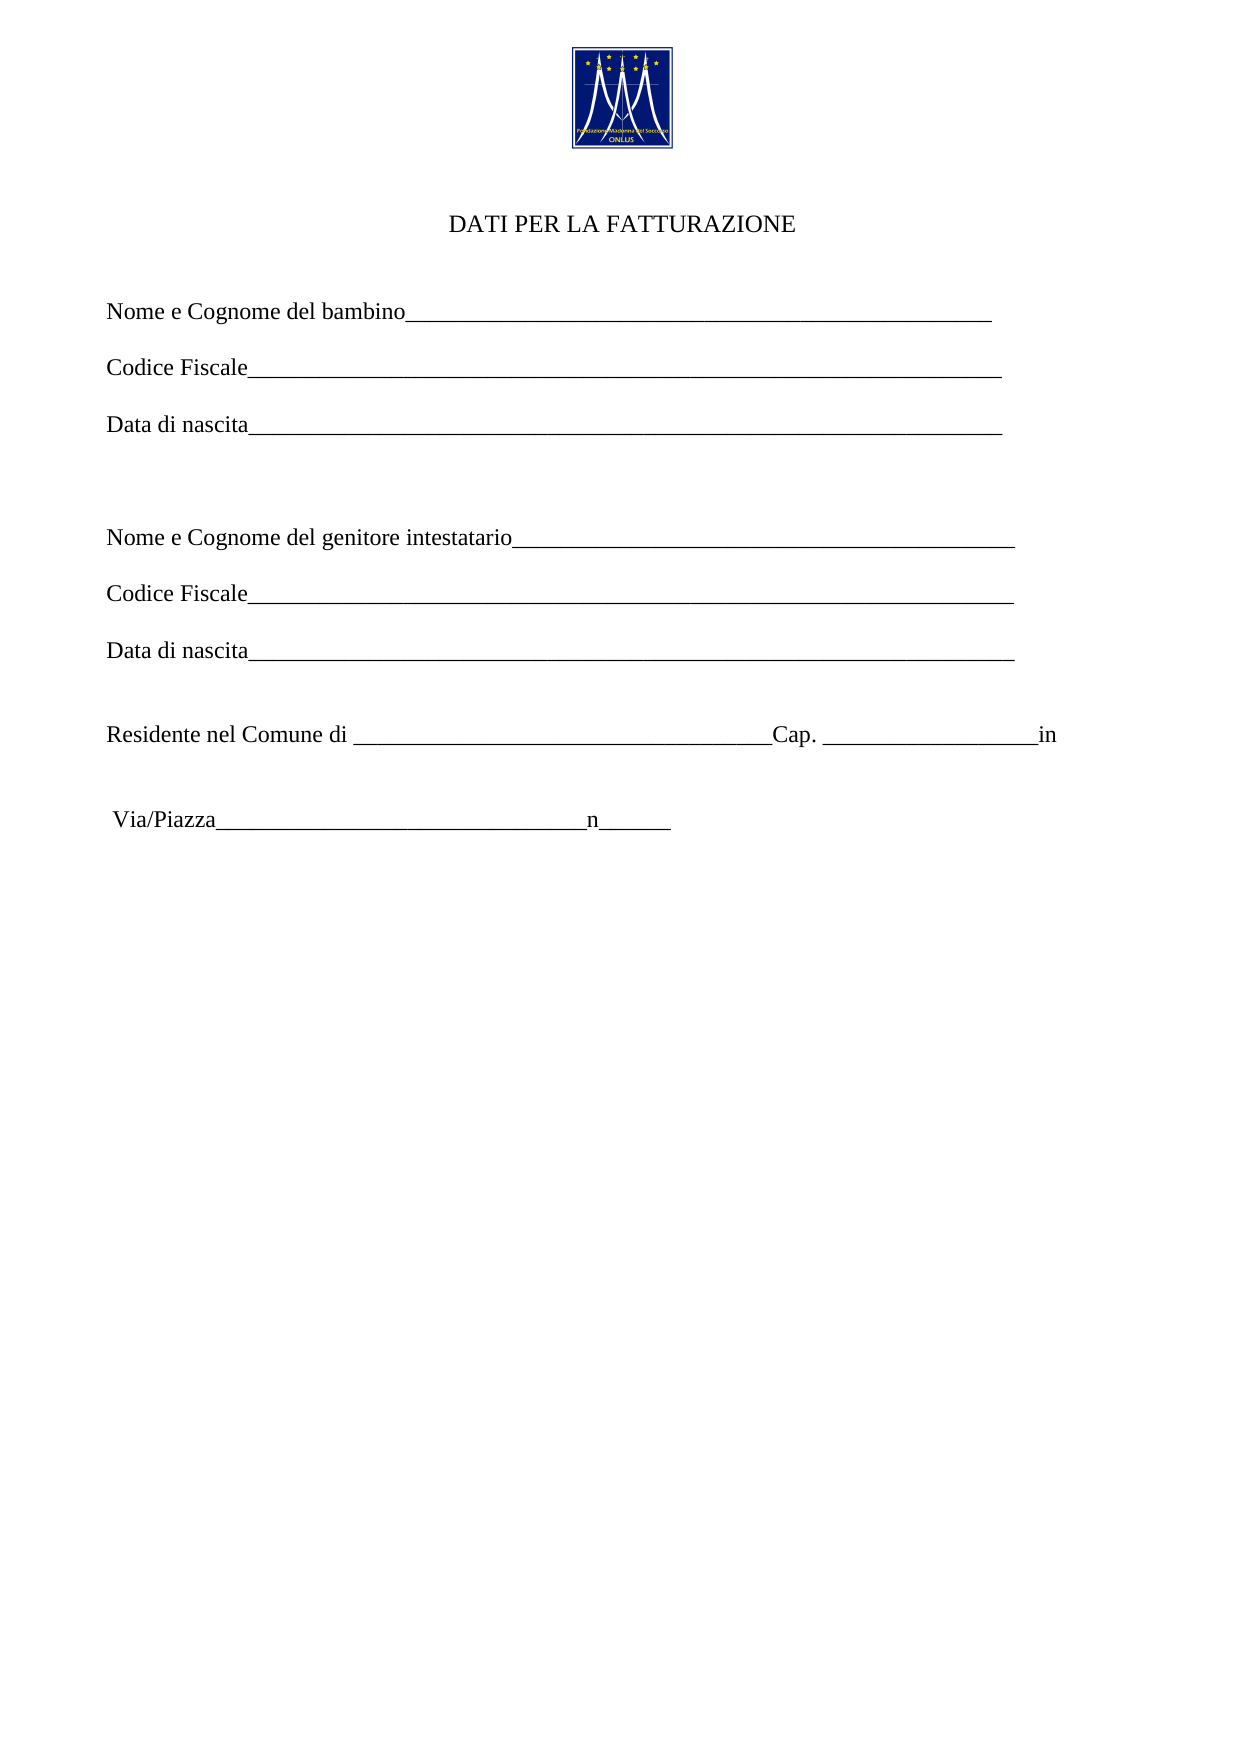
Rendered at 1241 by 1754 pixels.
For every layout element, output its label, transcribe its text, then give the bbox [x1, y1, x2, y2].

text Data di nascita_______________________________________________________________ [106, 410, 1138, 437]
text DATI PER LA FATTURAZIONE [106, 209, 1138, 238]
text Codice Fiscale_______________________________________________________________ [106, 353, 1138, 381]
text Nome e Cognome del genitore intestatario__________________________________________ [106, 523, 1138, 550]
text Via/Piazza_______________________________n______ [106, 805, 1138, 833]
text Codice Fiscale________________________________________________________________ [106, 579, 1138, 607]
text Nome e Cognome del bambino_________________________________________________ [106, 297, 1138, 324]
text Data di nascita________________________________________________________________ [106, 636, 1138, 663]
text Residente nel Comune di ___________________________________Cap. __________________in [106, 720, 1138, 748]
picture [569, 45, 675, 151]
